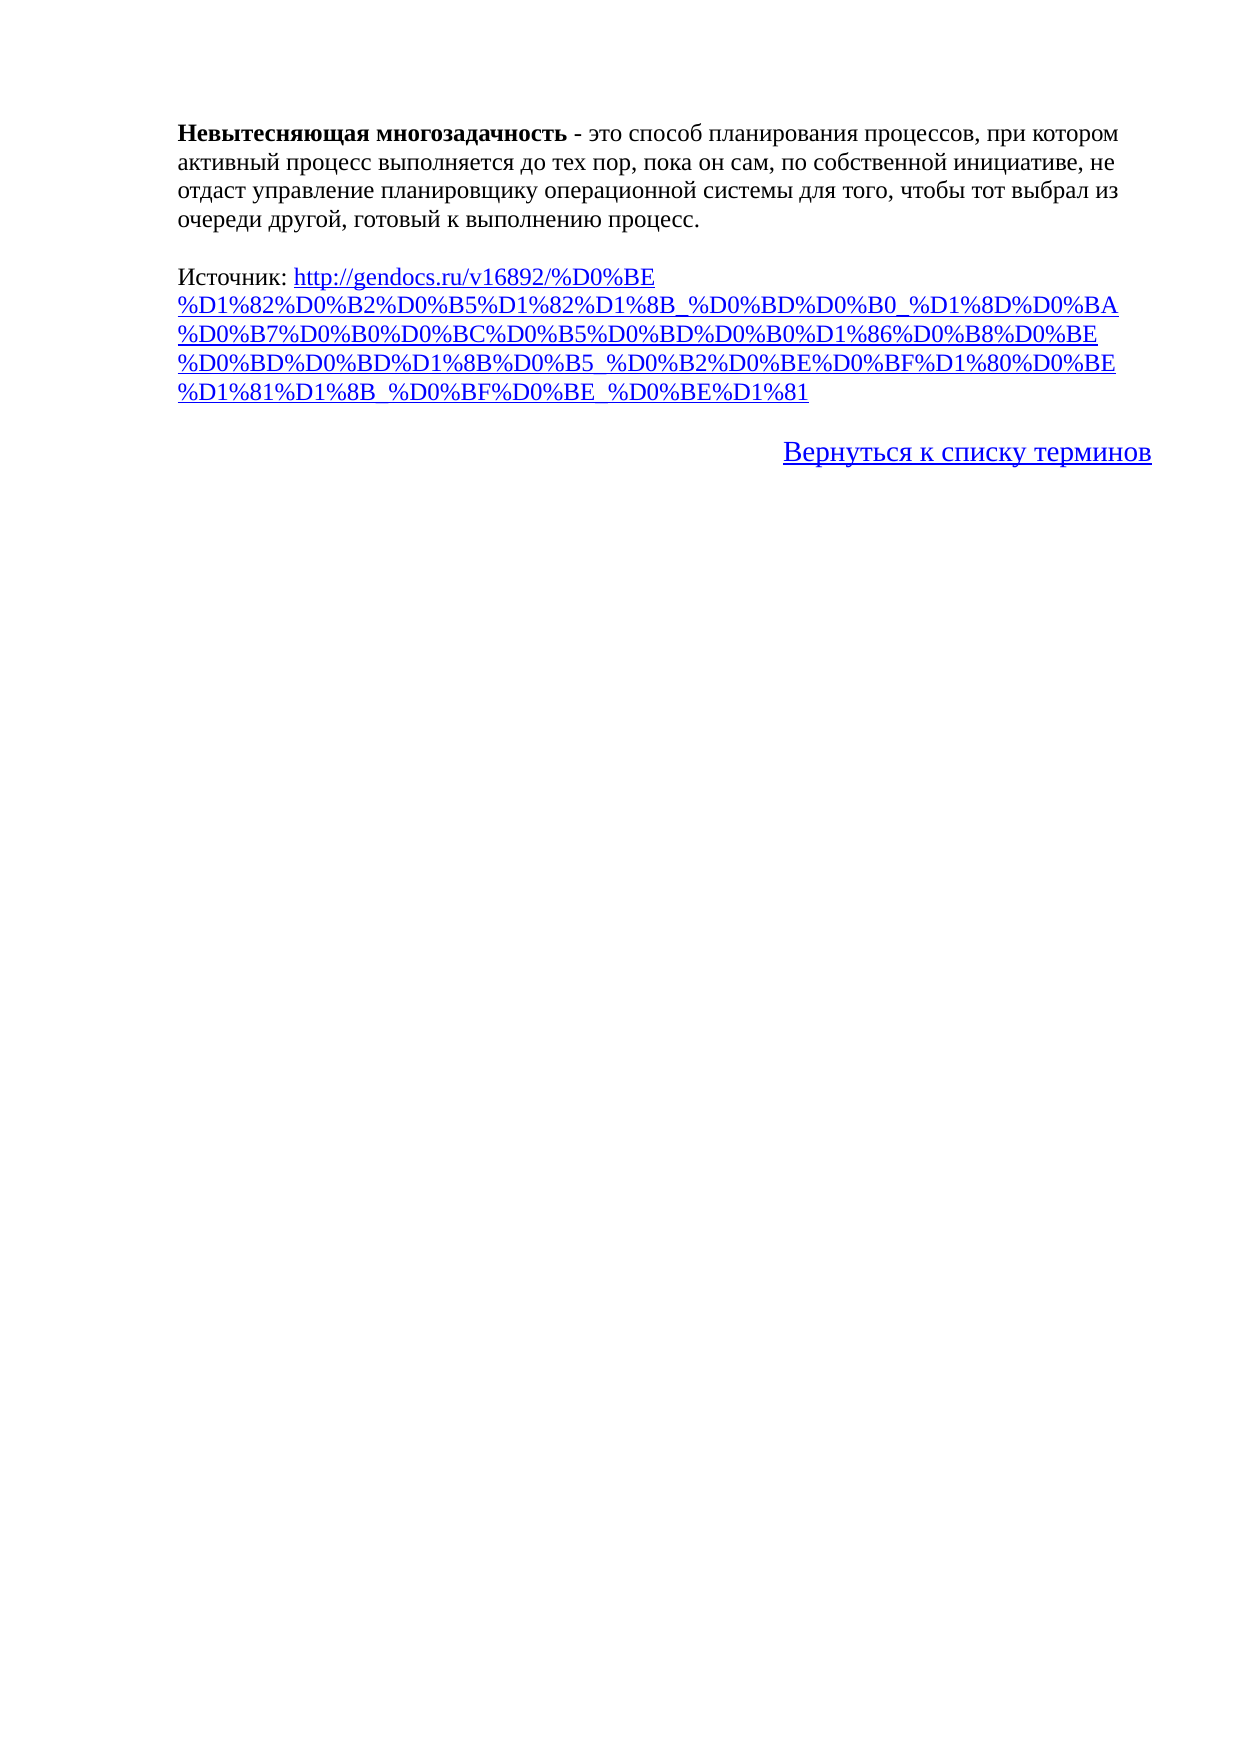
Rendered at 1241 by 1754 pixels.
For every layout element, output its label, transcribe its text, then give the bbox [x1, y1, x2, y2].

text Невытесняющая многозадачность - это способ планирования процессов, при котором активный процесс выполняется до тех пор, пока он сам, по собственной инициативе, не отдаст управление планировщику операционной системы для того, чтобы тот выбрал из очереди другой, готовый к выполнению процесс. [177, 118, 1152, 262]
text Вернуться к списку терминов [177, 434, 1152, 468]
text Источник: http://gendocs.ru/v16892/%D0%BE%D1%82%D0%B2%D0%B5%D1%82%D1%8B_%D0%BD%D0%B0_%D1%8D%D0%BA%D0%B7%D0%B0%D0%BC%D0%B5%D0%BD%D0%B0%D1%86%D0%B8%D0%BE%D0%BD%D0%BD%D1%8B%D0%B5_%D0%B2%D0%BE%D0%BF%D1%80%D0%BE%D1%81%D1%8B_%D0%BF%D0%BE_%D0%BE%D1%81 [177, 262, 1152, 406]
